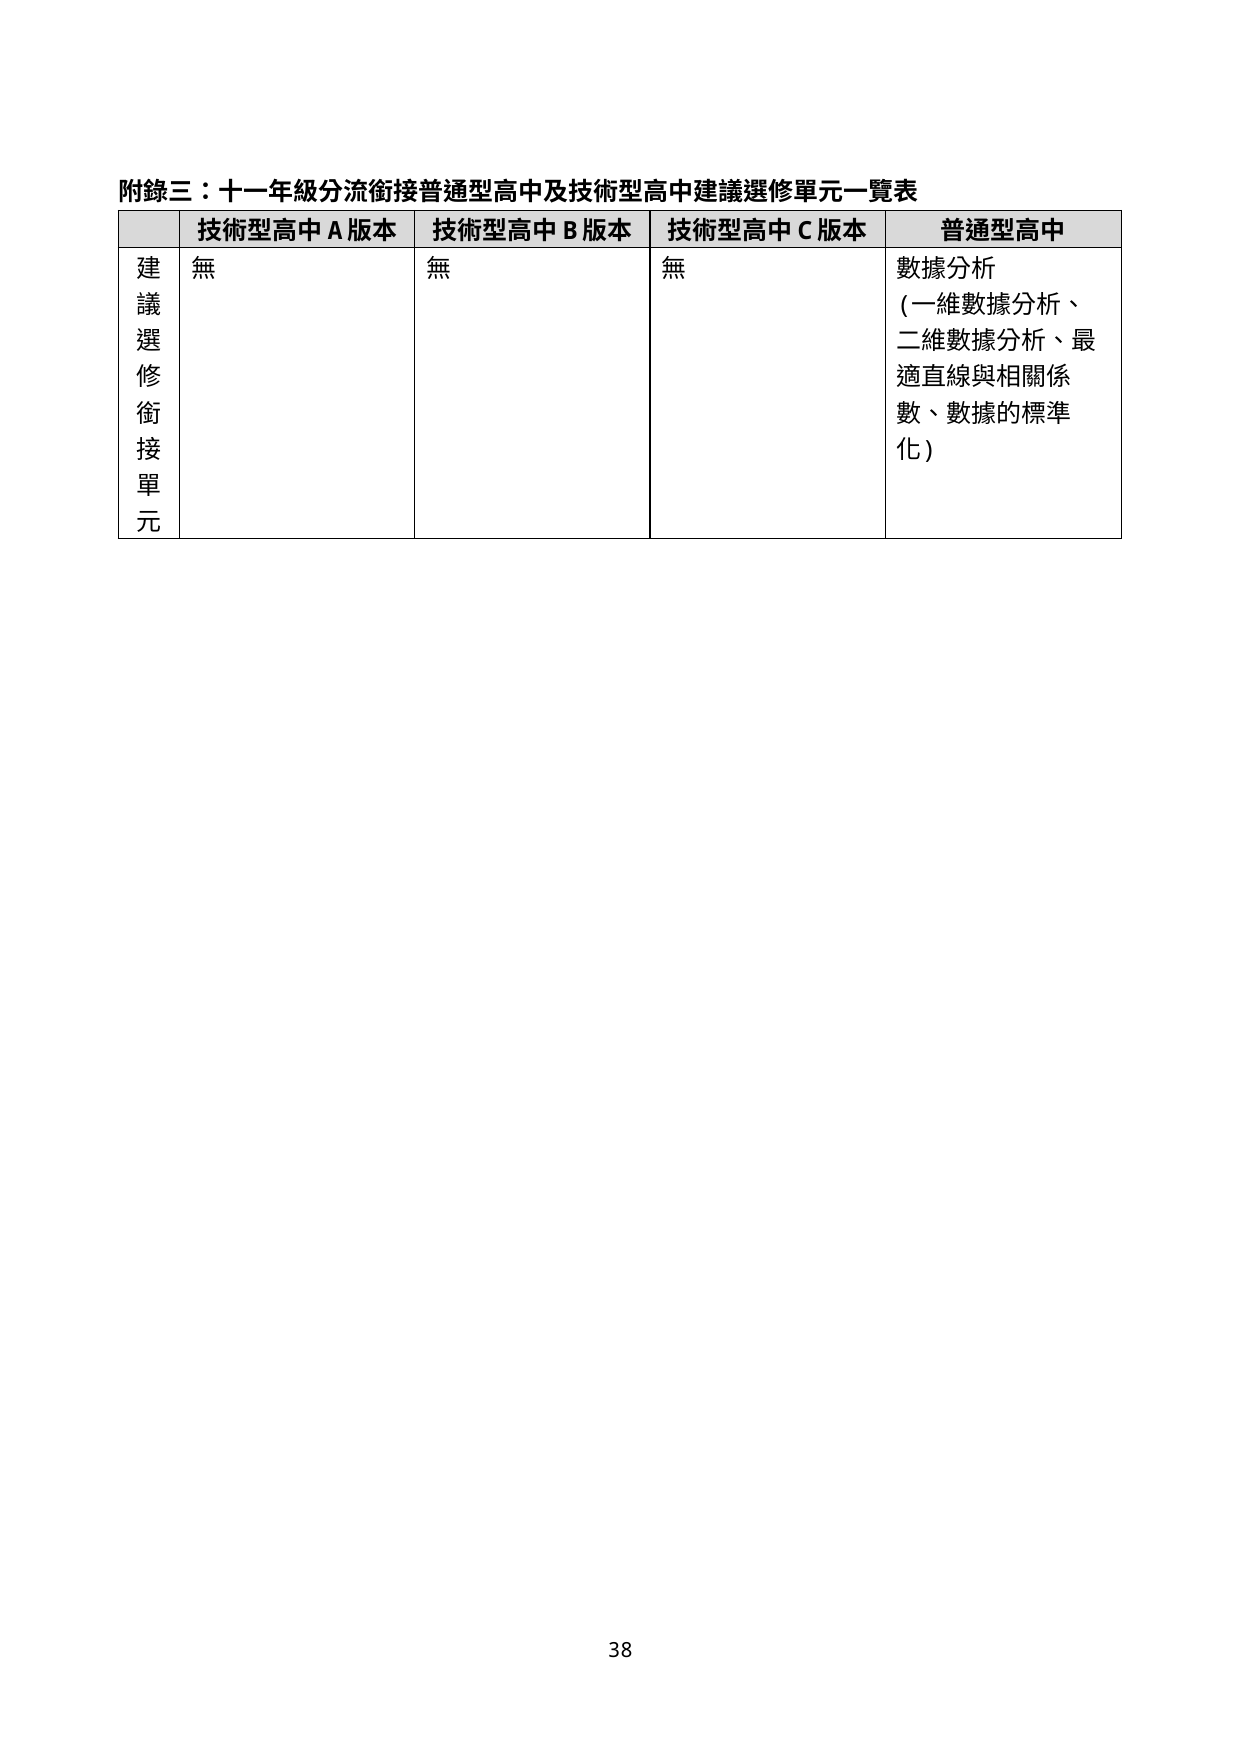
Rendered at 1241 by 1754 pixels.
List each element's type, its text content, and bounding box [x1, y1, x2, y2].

table_header [119, 211, 179, 247]
table_cell 無 [415, 248, 649, 538]
table_header 普通型高中 [886, 211, 1121, 247]
table_cell 無 [651, 248, 885, 538]
table_header 技術型高中B版本 [415, 211, 649, 247]
table_header 技術型高中A版本 [180, 211, 414, 247]
table_cell 數據分析 (一維數據分析、二維數據分析、最適直線與相關係數、數據的標準化) [886, 248, 1121, 538]
table_cell 無 [180, 248, 414, 538]
table_header 技術型高中C版本 [651, 211, 885, 247]
table_cell 建議選修銜接單元 [119, 248, 179, 538]
text 附錄三：十一年級分流銜接普通型高中及技術型高中建議選修單元一覽表 [118, 164, 1122, 210]
